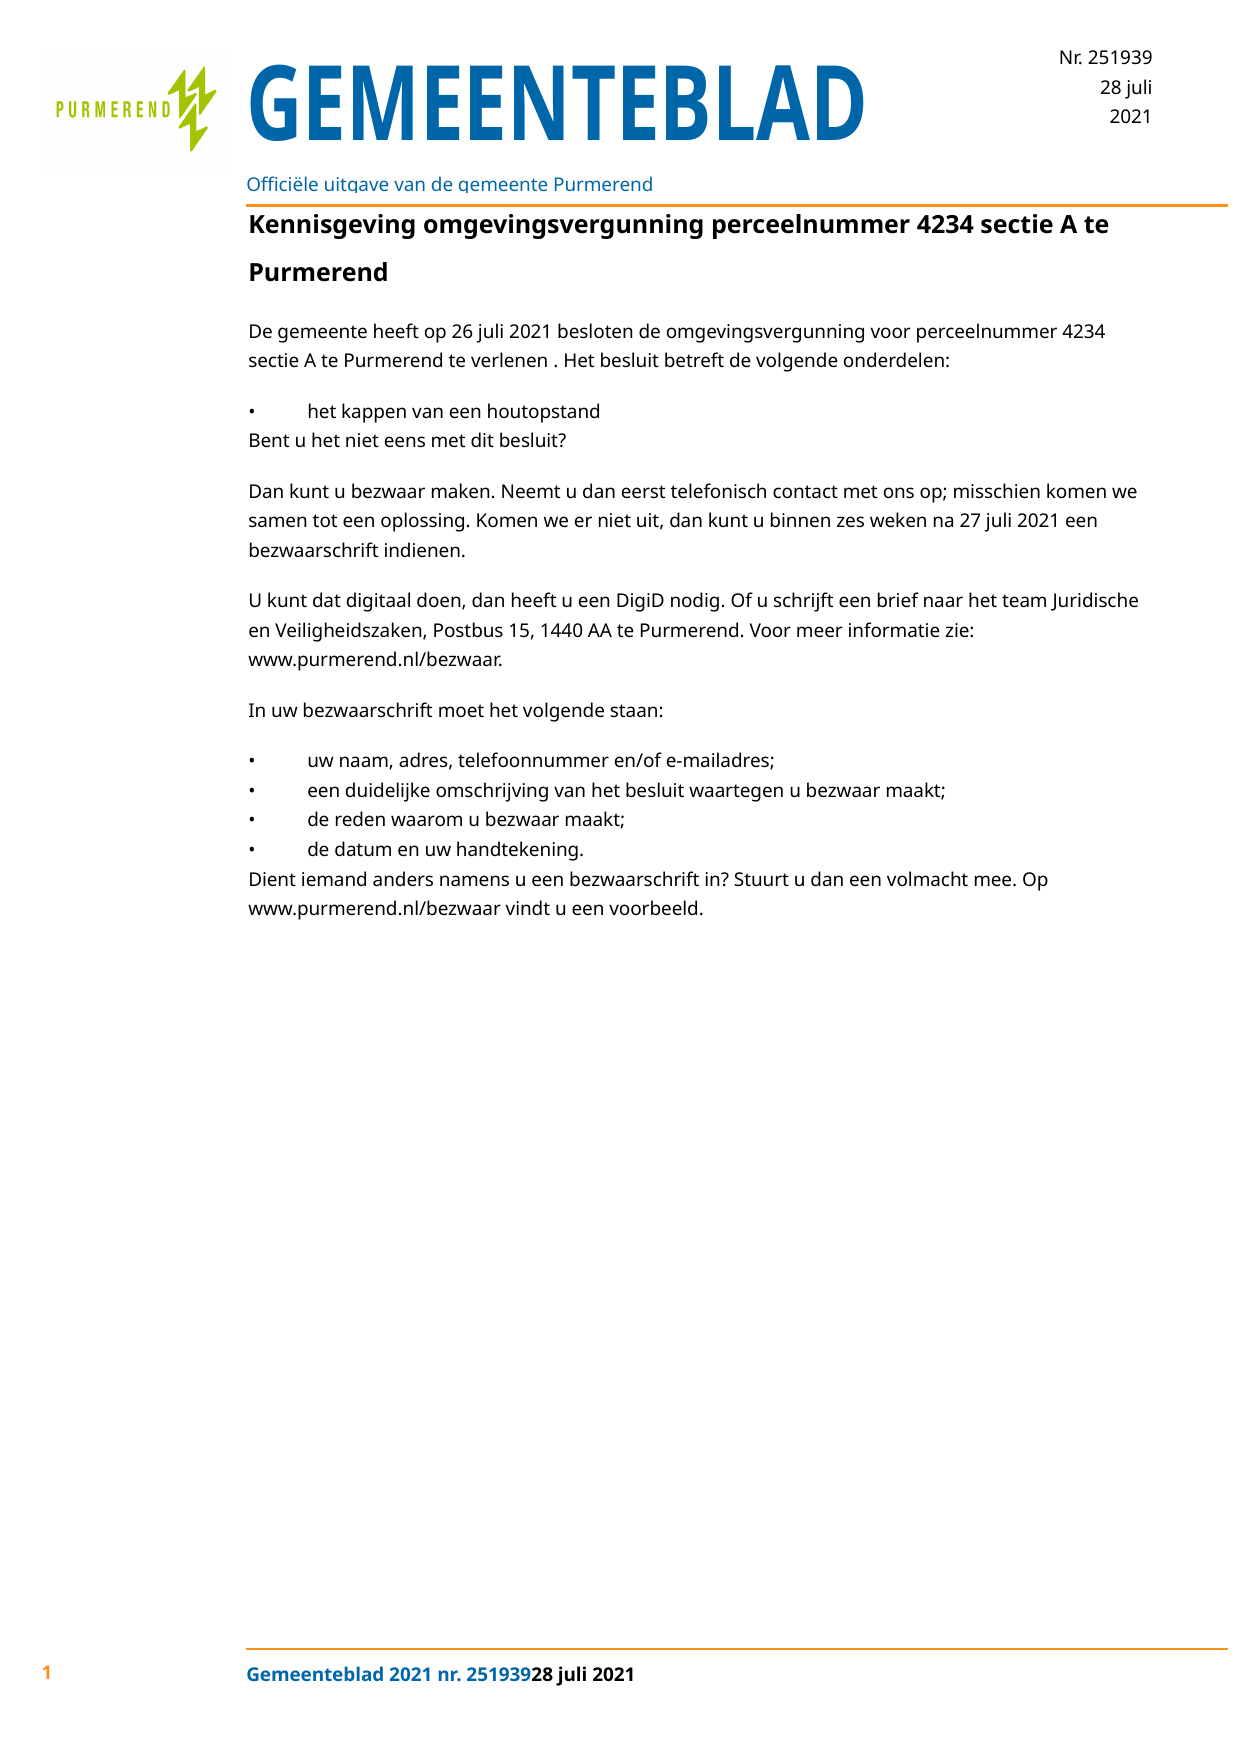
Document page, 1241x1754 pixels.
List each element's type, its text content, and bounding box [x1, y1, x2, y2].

text Bent u het niet eens met dit besluit? [248, 427, 1152, 453]
text Kennisgeving omgevingsvergunning perceelnummer 4234 sectie A te Purmerend [248, 207, 1152, 288]
text Dan kunt u bezwaar maken. Neemt u dan eerst telefonisch contact met ons op; misschien komen we samen tot een oplossing. Komen we er niet uit, dan kunt u binnen zes weken na 27 juli 2021 een bezwaarschrift indienen. [248, 478, 1152, 563]
list een duidelijke omschrijving van het besluit waartegen u bezwaar maakt; [248, 777, 1152, 803]
picture [41, 47, 231, 172]
text In uw bezwaarschrift moet het volgende staan: [248, 697, 1152, 723]
list het kappen van een houtopstand [248, 398, 1152, 424]
text Dient iemand anders namens u een bezwaarschrift in? Stuurt u dan een volmacht mee. Op www.purmerend.nl/bezwaar vindt u een voorbeeld. [248, 866, 1152, 921]
text De gemeente heeft op 26 juli 2021 besloten de omgevingsvergunning voor perceelnummer 4234 sectie A te Purmerend te verlenen . Het besluit betreft de volgende onderdelen: [248, 318, 1152, 373]
list uw naam, adres, telefoonnummer en/of e-mailadres; [248, 747, 1152, 773]
list de reden waarom u bezwaar maakt; [248, 807, 1152, 832]
text U kunt dat digitaal doen, dan heeft u een DigiD nodig. Of u schrijft een brief naar het team Juridische en Veiligheidszaken, Postbus 15, 1440 AA te Purmerend. Voor meer informatie zie: www.purmerend.nl/bezwaar. [248, 587, 1152, 672]
list de datum en uw handtekening. [248, 836, 1152, 862]
